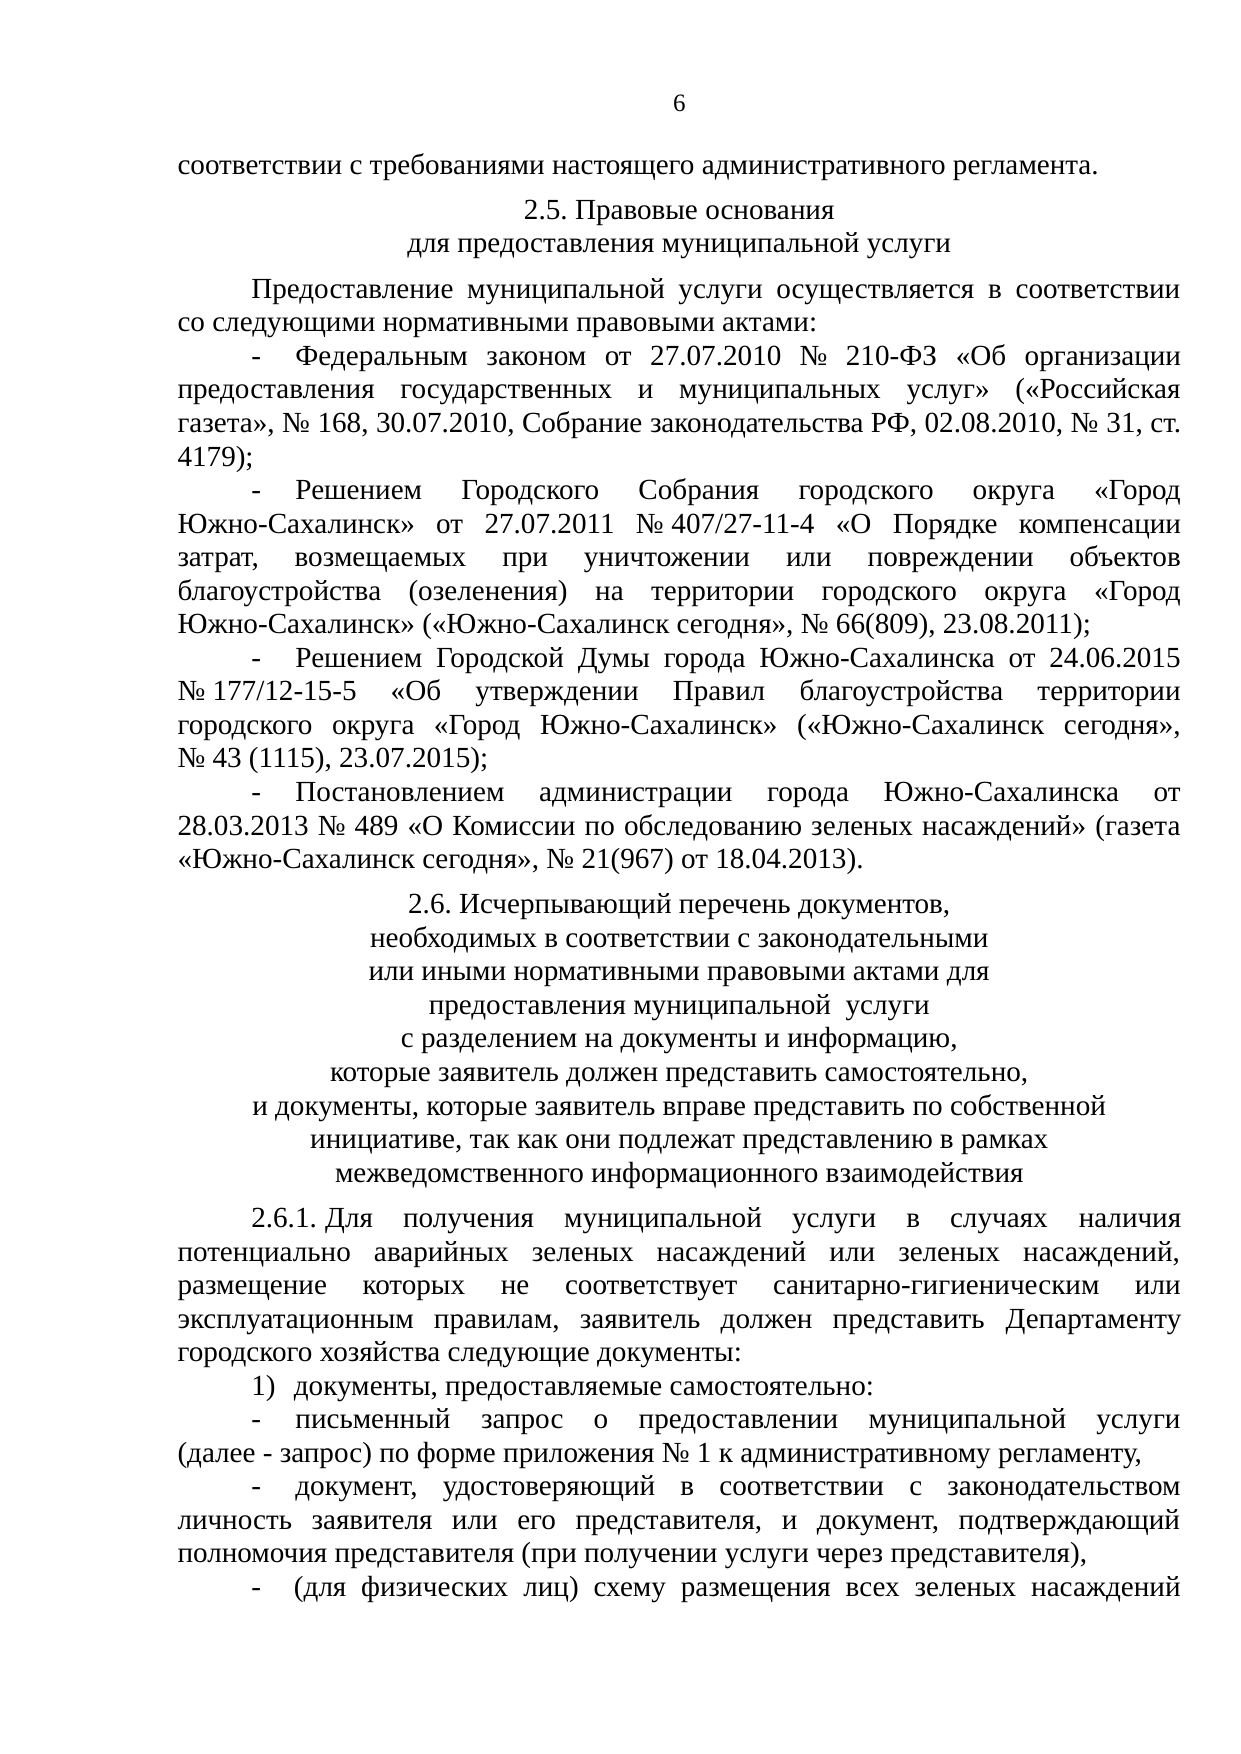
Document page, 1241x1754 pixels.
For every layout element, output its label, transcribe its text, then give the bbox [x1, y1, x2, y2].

text - документ, удостоверяющий в соответствии с законодательством личность заявителя или его представителя, и документ, подтверждающий полномочия представителя (при получении услуги через представителя), [177, 1468, 1181, 1569]
text 2.6. Исчерпывающий перечень документов, необходимых в соответствии с законодательными или иными нормативными правовыми актами для предоставления муниципальной услуги с разделением на документы и информацию, которые заявитель должен представить самостоятельно, и документы, которые заявитель вправе представить по собственной инициативе, так как они подлежат представлению в рамках межведомственного информационного взаимодействия [177, 886, 1181, 1188]
text 1) документы, предоставляемые самостоятельно: [177, 1368, 1181, 1401]
text 2.5. Правовые основания для предоставления муниципальной услуги [177, 192, 1181, 259]
text - письменный запрос о предоставлении муниципальной услуги (далее - запрос) по форме приложения № 1 к административному регламенту, [177, 1401, 1181, 1468]
text соответствии с требованиями настоящего административного регламента. [177, 147, 1181, 180]
text - Постановлением администрации города Южно-Сахалинска от 28.03.2013 № 489 «О Комиссии по обследованию зеленых насаждений» (газета «Южно-Сахалинск сегодня», № 21(967) от 18.04.2013). [177, 774, 1181, 875]
text - (для физических лиц) схему размещения всех зеленых насаждений [177, 1569, 1181, 1603]
text - Решением Городской Думы города Южно-Сахалинска от 24.06.2015 № 177/12-15-5 «Об утверждении Правил благоустройства территории городского округа «Город Южно-Сахалинск» («Южно-Сахалинск сегодня», № 43 (1115), 23.07.2015); [177, 640, 1181, 774]
text 2.6.1. Для получения муниципальной услуги в случаях наличия потенциально аварийных зеленых насаждений или зеленых насаждений, размещение которых не соответствует санитарно-гигиеническим или эксплуатационным правилам, заявитель должен представить Департаменту городского хозяйства следующие документы: [177, 1200, 1181, 1368]
text Предоставление муниципальной услуги осуществляется в соответствии со следующими нормативными правовыми актами: [177, 271, 1181, 338]
text - Федеральным законом от 27.07.2010 № 210-ФЗ «Об организации предоставления государственных и муниципальных услуг» («Российская газета», № 168, 30.07.2010, Собрание законодательства РФ, 02.08.2010, № 31, ст. 4179); [177, 338, 1181, 472]
text - Решением Городского Собрания городского округа «Город Южно-Сахалинск» от 27.07.2011 № 407/27-11-4 «О Порядке компенсации затрат, возмещаемых при уничтожении или повреждении объектов благоустройства (озеленения) на территории городского округа «Город Южно-Сахалинск» («Южно-Сахалинск сегодня», № 66(809), 23.08.2011); [177, 472, 1181, 640]
